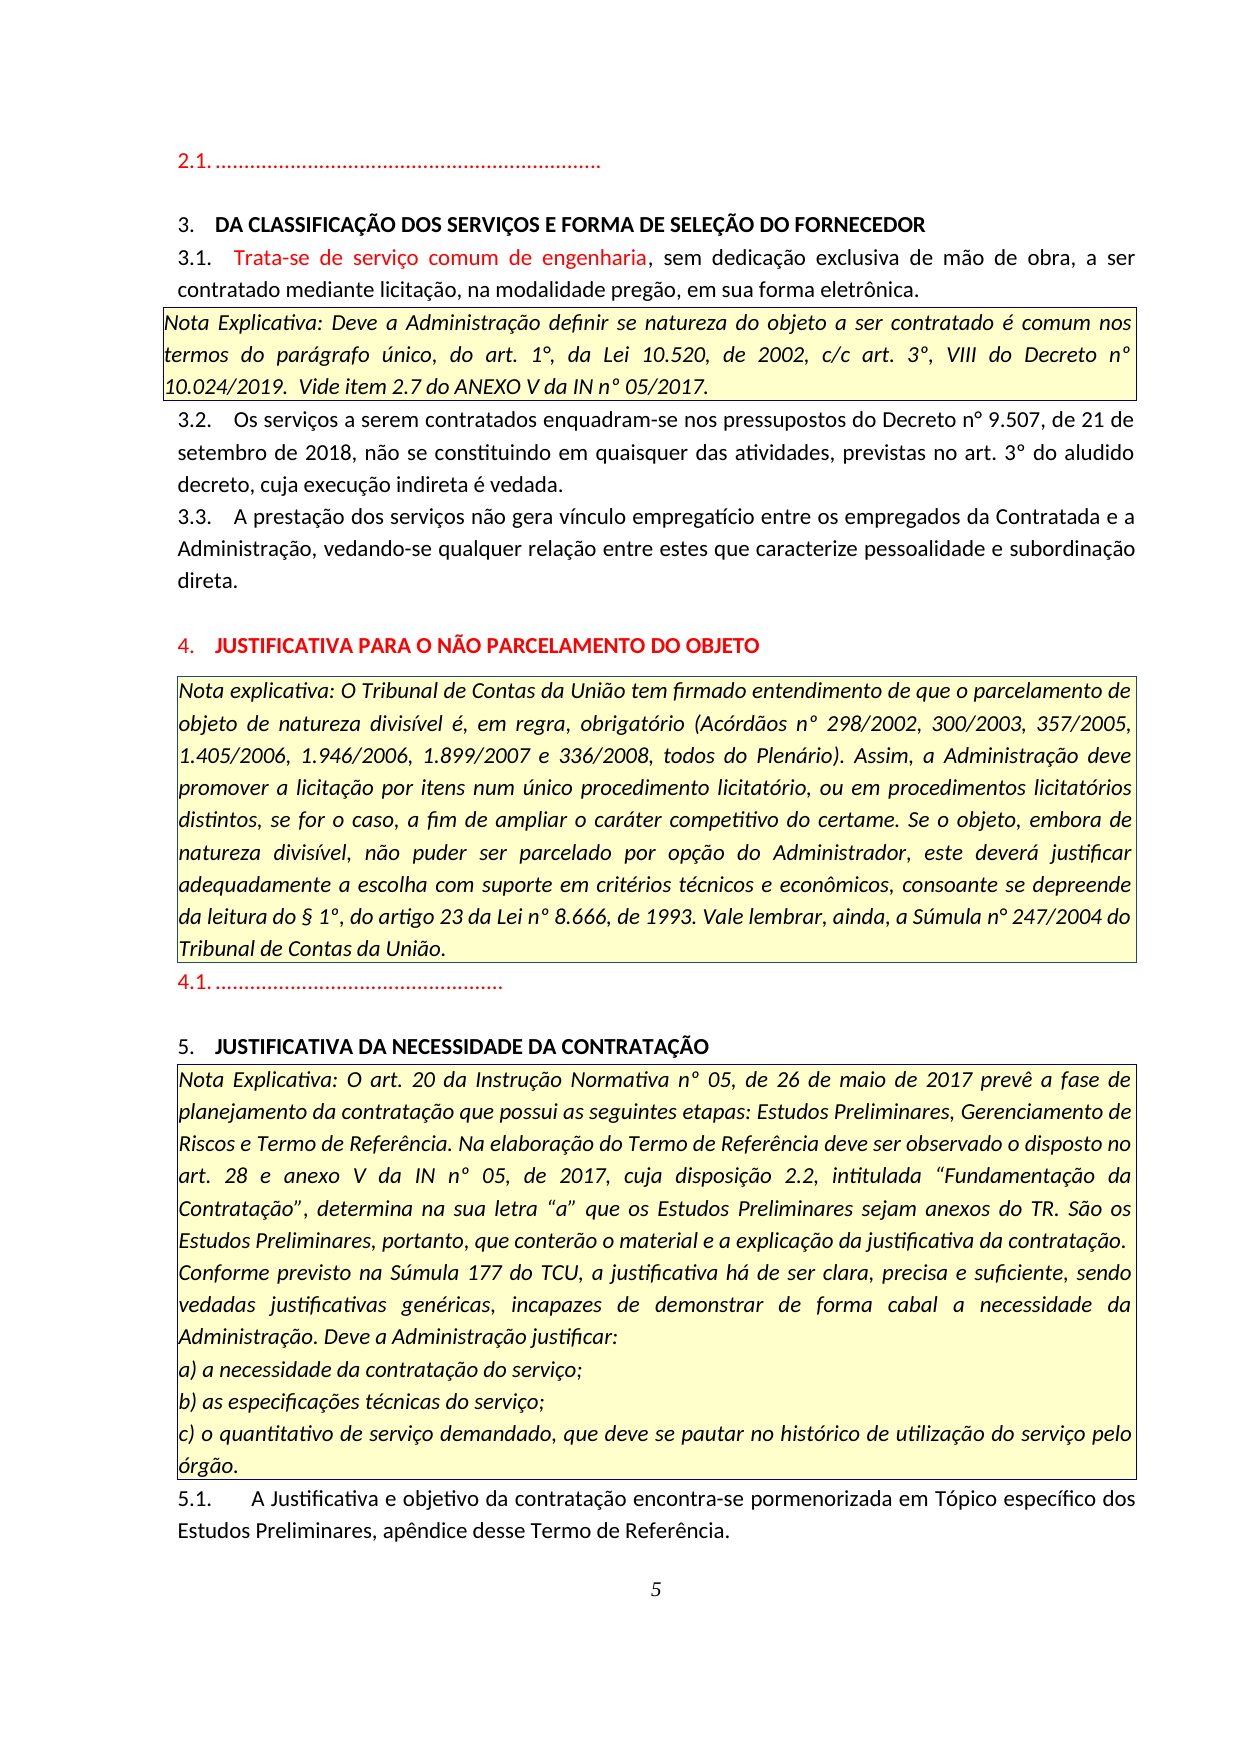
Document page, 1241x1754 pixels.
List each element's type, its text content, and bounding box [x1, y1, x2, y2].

text Conforme previsto na Súmula 177 do TCU, a justificativa há de ser clara, precisa e suficiente, sendo vedadas justificativas genéricas, incapazes de demonstrar de forma cabal a necessidade da Administração. Deve a Administração justificar: [178, 1257, 1136, 1351]
list A prestação dos serviços não gera vínculo empregatício entre os empregados da Contratada e a Administração, vedando-se qualquer relação entre estes que caracterize pessoalidade e subordinação direta. [177, 502, 1137, 594]
list ................................................................... [177, 146, 1137, 174]
text c) o quantitativo de serviço demandado, que deve se pautar no histórico de utilização do serviço pelo órgão. [178, 1418, 1136, 1479]
list .................................................. [177, 967, 1137, 995]
list JUSTIFICATIVA PARA O NÃO PARCELAMENTO DO OBJETO [177, 631, 1137, 659]
list Trata-se de serviço comum de engenharia, sem dedicação exclusiva de mão de obra, a ser contratado mediante licitação, na modalidade pregão, em sua forma eletrônica. [177, 243, 1137, 303]
text Nota Explicativa: Deve a Administração definir se natureza do objeto a ser contratado é comum nos termos do parágrafo único, do art. 1°, da Lei 10.520, de 2002, c/c art. 3º, VIII do Decreto nº 10.024/2019. Vide item 2.7 do ANEXO V da IN nº 05/2017. [164, 308, 1136, 400]
list DA CLASSIFICAÇÃO DOS SERVIÇOS E FORMA DE SELEÇÃO DO FORNECEDOR [177, 210, 1137, 238]
text Nota explicativa: O Tribunal de Contas da União tem firmado entendimento de que o parcelamento de objeto de natureza divisível é, em regra, obrigatório (Acórdãos nº 298/2002, 300/2003, 357/2005, 1.405/2006, 1.946/2006, 1.899/2007 e 336/2008, todos do Plenário). Assim, a Administração deve promover a licitação por itens num único procedimento licitatório, ou em procedimentos licitatórios distintos, se for o caso, a fim de ampliar o caráter competitivo do certame. Se o objeto, embora de natureza divisível, não puder ser parcelado por opção do Administrador, este deverá justificar adequadamente a escolha com suporte em critérios técnicos e econômicos, consoante se depreende da leitura do § 1º, do artigo 23 da Lei nº 8.666, de 1993. Vale lembrar, ainda, a Súmula n° 247/2004 do Tribunal de Contas da União. [178, 677, 1136, 962]
text a) a necessidade da contratação do serviço; [178, 1354, 1136, 1383]
list JUSTIFICATIVA DA NECESSIDADE DA CONTRATAÇÃO [177, 1032, 1137, 1060]
text b) as especificações técnicas do serviço; [178, 1386, 1136, 1415]
list Os serviços a serem contratados enquadram-se nos pressupostos do Decreto n° 9.507, de 21 de setembro de 2018, não se constituindo em quaisquer das atividades, previstas no art. 3º do aludido decreto, cuja execução indireta é vedada. [177, 406, 1137, 498]
list A Justificativa e objetivo da contratação encontra-se pormenorizada em Tópico específico dos Estudos Preliminares, apêndice desse Termo de Referência. [177, 1484, 1137, 1545]
text Nota Explicativa: O art. 20 da Instrução Normativa nº 05, de 26 de maio de 2017 prevê a fase de planejamento da contratação que possui as seguintes etapas: Estudos Preliminares, Gerenciamento de Riscos e Termo de Referência. Na elaboração do Termo de Referência deve ser observado o disposto no art. 28 e anexo V da IN nº 05, de 2017, cuja disposição 2.2, intitulada “Fundamentação da Contratação”, determina na sua letra “a” que os Estudos Preliminares sejam anexos do TR. São os Estudos Preliminares, portanto, que conterão o material e a explicação da justificativa da contratação. [178, 1065, 1136, 1254]
